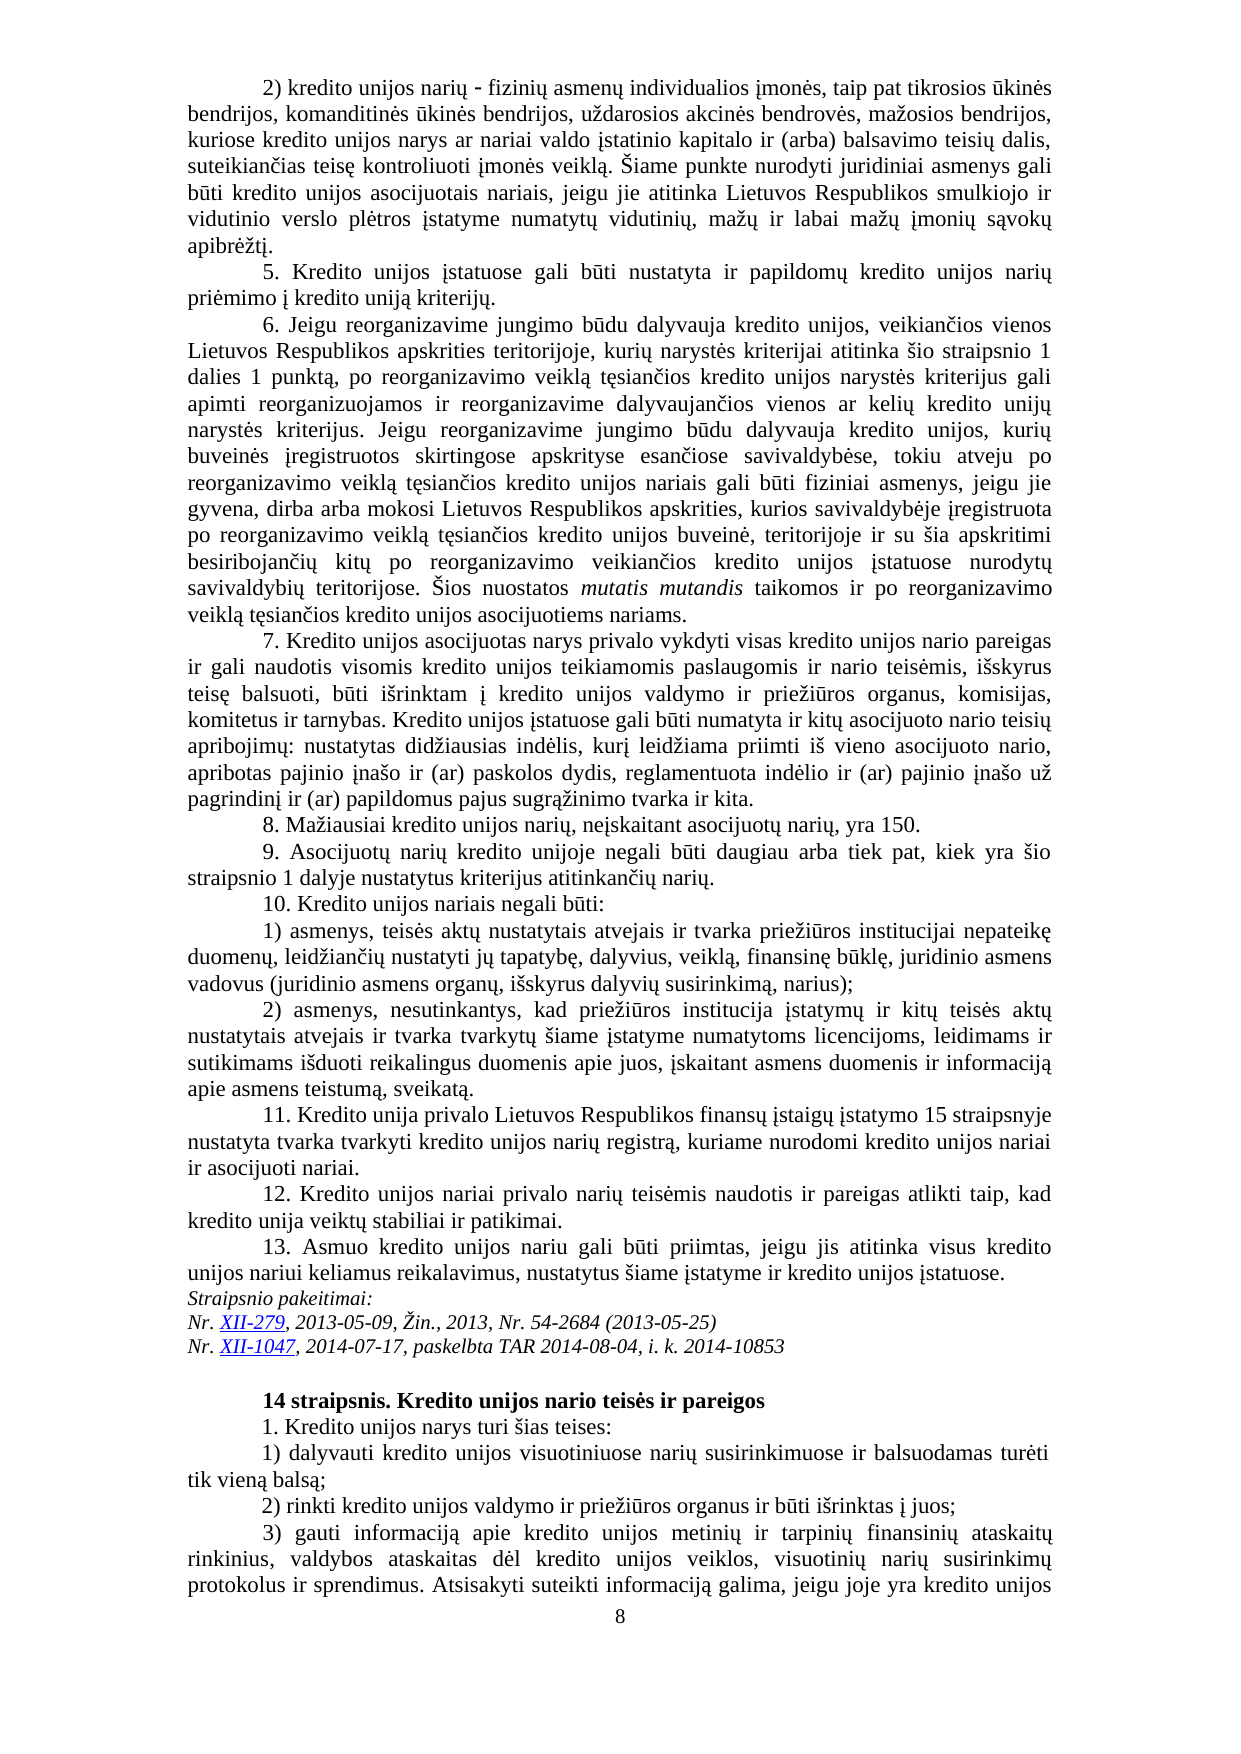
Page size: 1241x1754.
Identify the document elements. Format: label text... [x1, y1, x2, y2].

text Nr. XII-1047, 2014-07-17, paskelbta TAR 2014-08-04, i. k. 2014-10853 [187, 1334, 1050, 1358]
text 6. Jeigu reorganizavime jungimo būdu dalyvauja kredito unijos, veikiančios vienos Lietuvos Respublikos apskrities teritorijoje, kurių narystės kriterijai atitinka šio straipsnio 1 dalies 1 punktą, po reorganizavimo veiklą tęsiančios kredito unijos narystės kriterijus gali apimti reorganizuojamos ir reorganizavime dalyvaujančios vienos ar kelių kredito unijų narystės kriterijus. Jeigu reorganizavime jungimo būdu dalyvauja kredito unijos, kurių buveinės įregistruotos skirtingose apskrityse esančiose savivaldybėse, tokiu atveju po reorganizavimo veiklą tęsiančios kredito unijos nariais gali būti fiziniai asmenys, jeigu jie gyvena, dirba arba mokosi Lietuvos Respublikos apskrities, kurios savivaldybėje įregistruota po reorganizavimo veiklą tęsiančios kredito unijos buveinė, teritorijoje ir su šia apskritimi besiribojančių kitų po reorganizavimo veikiančios kredito unijos įstatuose nurodytų savivaldybių teritorijose. Šios nuostatos mutatis mutandis taikomos ir po reorganizavimo veiklą tęsiančios kredito unijos asocijuotiems nariams. [187, 311, 1053, 627]
text 9. Asocijuotų narių kredito unijoje negali būti daugiau arba tiek pat, kiek yra šio straipsnio 1 dalyje nustatytus kriterijus atitinkančių narių. [187, 838, 1053, 891]
text 3) gauti informaciją apie kredito unijos metinių ir tarpinių finansinių ataskaitų rinkinius, valdybos ataskaitas dėl kredito unijos veiklos, visuotinių narių susirinkimų protokolus ir sprendimus. Atsisakyti suteikti informaciją galima, jeigu joje yra kredito unijos [187, 1518, 1053, 1598]
text Straipsnio pakeitimai: [187, 1286, 1050, 1310]
text Nr. XII-279, 2013-05-09, Žin., 2013, Nr. 54-2684 (2013-05-25) [187, 1310, 1050, 1334]
text 2) rinkti kredito unijos valdymo ir priežiūros organus ir būti išrinktas į juos; [187, 1492, 1050, 1518]
text 1) dalyvauti kredito unijos visuotiniuose narių susirinkimuose ir balsuodamas turėti tik vieną balsą; [187, 1439, 1050, 1492]
text 1. Kredito unijos narys turi šias teises: [187, 1413, 1050, 1439]
text 12. Kredito unijos nariai privalo narių teisėmis naudotis ir pareigas atlikti taip, kad kredito unija veiktų stabiliai ir patikimai. [187, 1180, 1053, 1233]
text 2) kredito unijos narių  fizinių asmenų individualios įmonės, taip pat tikrosios ūkinės bendrijos, komanditinės ūkinės bendrijos, uždarosios akcinės bendrovės, mažosios bendrijos, kuriose kredito unijos narys ar nariai valdo įstatinio kapitalo ir (arba) balsavimo teisių dalis, suteikiančias teisę kontroliuoti įmonės veiklą. Šiame punkte nurodyti juridiniai asmenys gali būti kredito unijos asocijuotais nariais, jeigu jie atitinka Lietuvos Respublikos smulkiojo ir vidutinio verslo plėtros įstatyme numatytų vidutinių, mažų ir labai mažų įmonių sąvokų apibrėžtį. [187, 73, 1053, 258]
text 8. Mažiausiai kredito unijos narių, neįskaitant asocijuotų narių, yra 150. [187, 811, 1053, 838]
text 10. Kredito unijos nariais negali būti: [187, 891, 1053, 917]
text 13. Asmuo kredito unijos nariu gali būti priimtas, jeigu jis atitinka visus kredito unijos nariui keliamus reikalavimus, nustatytus šiame įstatyme ir kredito unijos įstatuose. [187, 1233, 1053, 1286]
text 7. Kredito unijos asocijuotas narys privalo vykdyti visas kredito unijos nario pareigas ir gali naudotis visomis kredito unijos teikiamomis paslaugomis ir nario teisėmis, išskyrus teisę balsuoti, būti išrinktam į kredito unijos valdymo ir priežiūros organus, komisijas, komitetus ir tarnybas. Kredito unijos įstatuose gali būti numatyta ir kitų asocijuoto nario teisių apribojimų: nustatytas didžiausias indėlis, kurį leidžiama priimti iš vieno asocijuoto nario, apribotas pajinio įnašo ir (ar) paskolos dydis, reglamentuota indėlio ir (ar) pajinio įnašo už pagrindinį ir (ar) papildomus pajus sugrąžinimo tvarka ir kita. [187, 627, 1053, 811]
text 5. Kredito unijos įstatuose gali būti nustatyta ir papildomų kredito unijos narių priėmimo į kredito uniją kriterijų. [187, 258, 1053, 311]
text 1) asmenys, teisės aktų nustatytais atvejais ir tvarka priežiūros institucijai nepateikę duomenų, leidžiančių nustatyti jų tapatybę, dalyvius, veiklą, finansinę būklę, juridinio asmens vadovus (juridinio asmens organų, išskyrus dalyvių susirinkimą, narius); [187, 917, 1053, 996]
text 2) asmenys, nesutinkantys, kad priežiūros institucija įstatymų ir kitų teisės aktų nustatytais atvejais ir tvarka tvarkytų šiame įstatyme numatytoms licencijoms, leidimams ir sutikimams išduoti reikalingus duomenis apie juos, įskaitant asmens duomenis ir informaciją apie asmens teistumą, sveikatą. [187, 996, 1053, 1101]
text 11. Kredito unija privalo Lietuvos Respublikos finansų įstaigų įstatymo 15 straipsnyje nustatyta tvarka tvarkyti kredito unijos narių registrą, kuriame nurodomi kredito unijos nariai ir asocijuoti nariai. [187, 1101, 1053, 1180]
text 14 straipsnis. Kredito unijos nario teisės ir pareigos [187, 1387, 1050, 1413]
